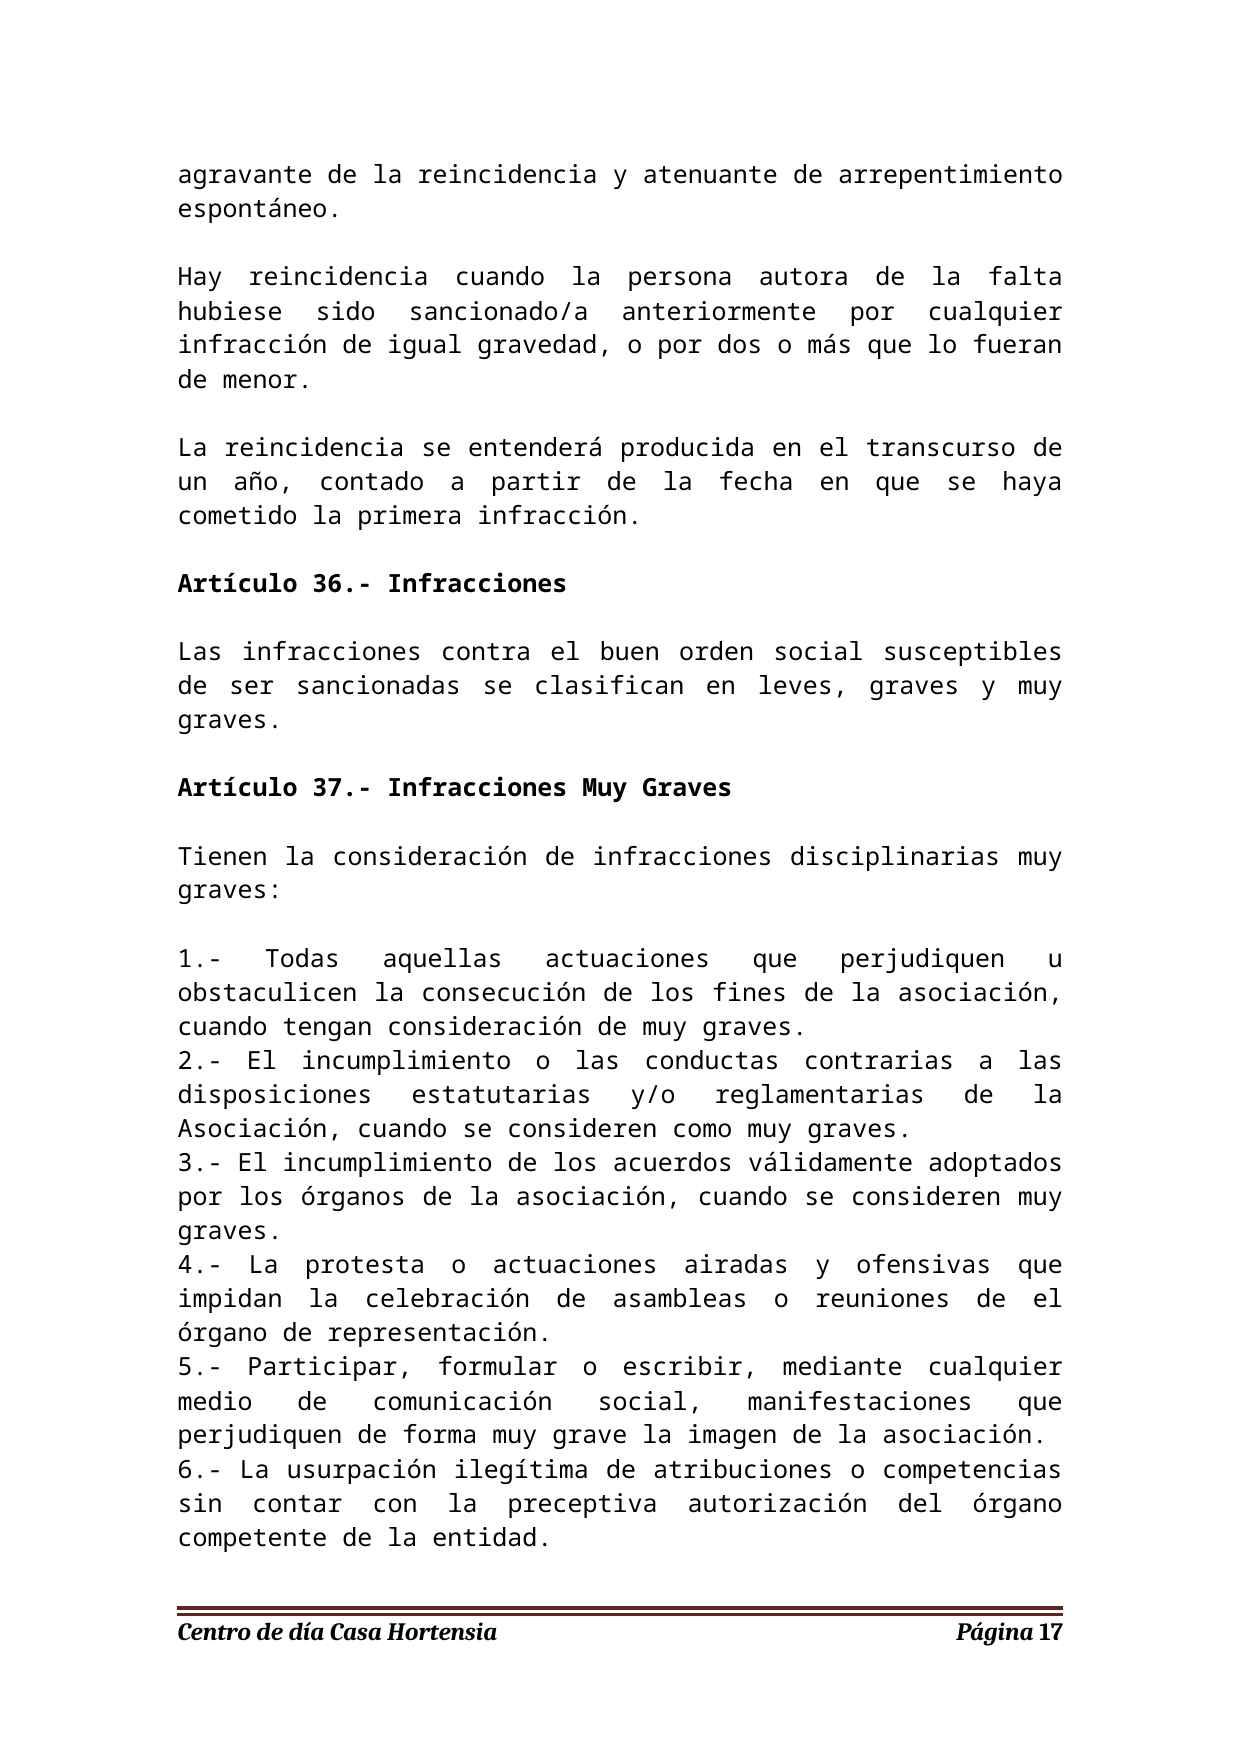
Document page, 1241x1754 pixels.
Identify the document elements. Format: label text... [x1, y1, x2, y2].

text 4.- La protesta o actuaciones airadas y ofensivas que impidan la celebración de asambleas o reuniones de el órgano de representación. [177, 1247, 1063, 1349]
text Tienen la consideración de infracciones disciplinarias muy graves: [177, 838, 1063, 906]
text 3.- El incumplimiento de los acuerdos válidamente adoptados por los órganos de la asociación, cuando se consideren muy graves. [177, 1145, 1063, 1247]
text Artículo 36.- Infracciones [177, 566, 1063, 600]
text Hay reincidencia cuando la persona autora de la falta hubiese sido sancionado/a anteriormente por cualquier infracción de igual gravedad, o por dos o más que lo fueran de menor. [177, 259, 1063, 395]
text agravante de la reincidencia y atenuante de arrepentimiento espontáneo. [177, 157, 1063, 225]
text 5.- Participar, formular o escribir, mediante cualquier medio de comunicación social, manifestaciones que perjudiquen de forma muy grave la imagen de la asociación. [177, 1349, 1063, 1451]
text Las infracciones contra el buen orden social susceptibles de ser sancionadas se clasifican en leves, graves y muy graves. [177, 634, 1063, 736]
text 2.- El incumplimiento o las conductas contrarias a las disposiciones estatutarias y/o reglamentarias de la Asociación, cuando se consideren como muy graves. [177, 1042, 1063, 1145]
text Artículo 37.- Infracciones Muy Graves [177, 770, 1063, 804]
text 1.- Todas aquellas actuaciones que perjudiquen u obstaculicen la consecución de los fines de la asociación, cuando tengan consideración de muy graves. [177, 940, 1063, 1042]
text La reincidencia se entenderá producida en el transcurso de un año, contado a partir de la fecha en que se haya cometido la primera infracción. [177, 429, 1063, 532]
text 6.- La usurpación ilegítima de atribuciones o competencias sin contar con la preceptiva autorización del órgano competente de la entidad. [177, 1451, 1063, 1553]
